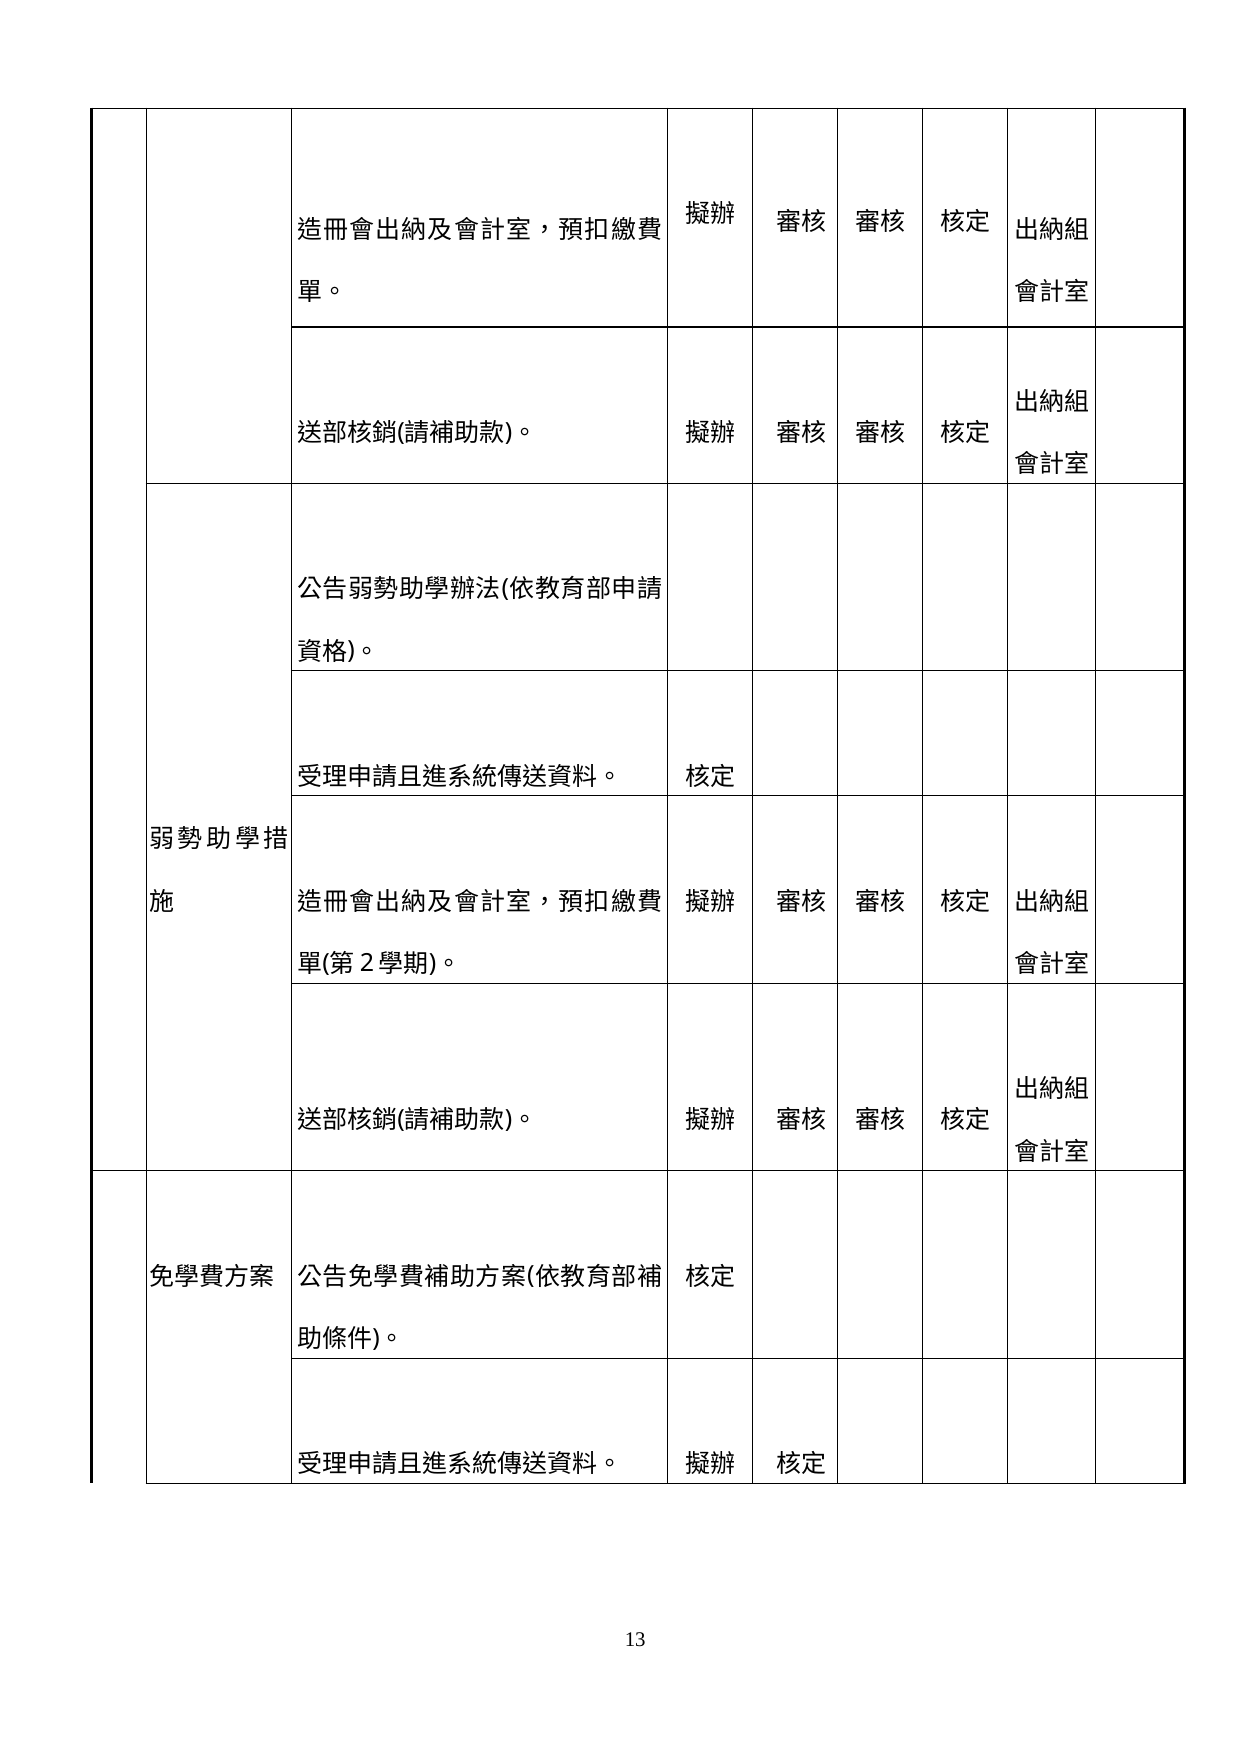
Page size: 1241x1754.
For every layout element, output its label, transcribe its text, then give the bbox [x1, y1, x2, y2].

table_cell 出納組會計室 [1008, 984, 1095, 1170]
table_cell 審核 [753, 109, 837, 326]
table_cell 審核 [838, 984, 922, 1170]
table_cell [93, 109, 146, 1170]
table_cell 擬辦 [668, 1359, 752, 1483]
table_cell [1096, 671, 1183, 795]
table_cell [147, 109, 291, 483]
table_cell 核定 [668, 671, 752, 795]
table_cell [1008, 1171, 1095, 1358]
table_cell [923, 1171, 1007, 1358]
table_cell [1008, 484, 1095, 670]
table_cell [923, 484, 1007, 670]
table_cell 公告弱勢助學辦法(依教育部申請資格)。 [292, 484, 667, 670]
table_cell 核定 [923, 984, 1007, 1170]
table_cell 核定 [753, 1359, 837, 1483]
table_cell [753, 484, 837, 670]
table_cell [1096, 984, 1183, 1170]
table_cell 造冊會出納及會計室，預扣繳費單。 [292, 109, 667, 326]
table_cell [1096, 109, 1183, 326]
table_cell 擬辦 [668, 796, 752, 983]
table_cell 送部核銷(請補助款)。 [292, 984, 667, 1170]
table_cell [838, 484, 922, 670]
table_cell [1008, 1359, 1095, 1483]
table_cell [93, 1171, 146, 1483]
table_cell [1096, 1171, 1183, 1358]
table_cell 造冊會出納及會計室，預扣繳費單(第2學期)。 [292, 796, 667, 983]
table_cell [668, 484, 752, 670]
table_cell 出納組會計室 [1008, 328, 1095, 483]
table_cell 審核 [753, 328, 837, 483]
table_cell 出納組會計室 [1008, 796, 1095, 983]
table_cell 出納組會計室 [1008, 109, 1095, 326]
table_cell 核定 [923, 328, 1007, 483]
table_cell [753, 671, 837, 795]
table_cell 核定 [668, 1171, 752, 1358]
table_cell 受理申請且進系統傳送資料。 [292, 1359, 667, 1483]
table_cell [838, 1171, 922, 1358]
table_cell 核定 [923, 109, 1007, 326]
table_cell [1096, 796, 1183, 983]
table_cell 擬辦 [668, 984, 752, 1170]
table_cell 送部核銷(請補助款)。 [292, 328, 667, 483]
table_cell 核定 [923, 796, 1007, 983]
table_cell 審核 [838, 328, 922, 483]
table_cell [1008, 671, 1095, 795]
table_cell 擬辦 [668, 109, 752, 326]
table_cell [838, 1359, 922, 1483]
table_cell 審核 [753, 984, 837, 1170]
table_cell [1096, 484, 1183, 670]
table_cell 擬辦 [668, 328, 752, 483]
table_cell 弱勢助學措施 [147, 484, 291, 1170]
table_cell [923, 1359, 1007, 1483]
table_cell [1096, 328, 1183, 483]
table_cell [838, 671, 922, 795]
table_cell [923, 671, 1007, 795]
table_cell 審核 [753, 796, 837, 983]
table_cell 受理申請且進系統傳送資料。 [292, 671, 667, 795]
table_cell [753, 1171, 837, 1358]
table_cell [1096, 1359, 1183, 1483]
table_cell 公告免學費補助方案(依教育部補助條件)。 [292, 1171, 667, 1358]
table_cell 免學費方案 [147, 1171, 291, 1483]
table_cell 審核 [838, 796, 922, 983]
table_cell 審核 [838, 109, 922, 326]
